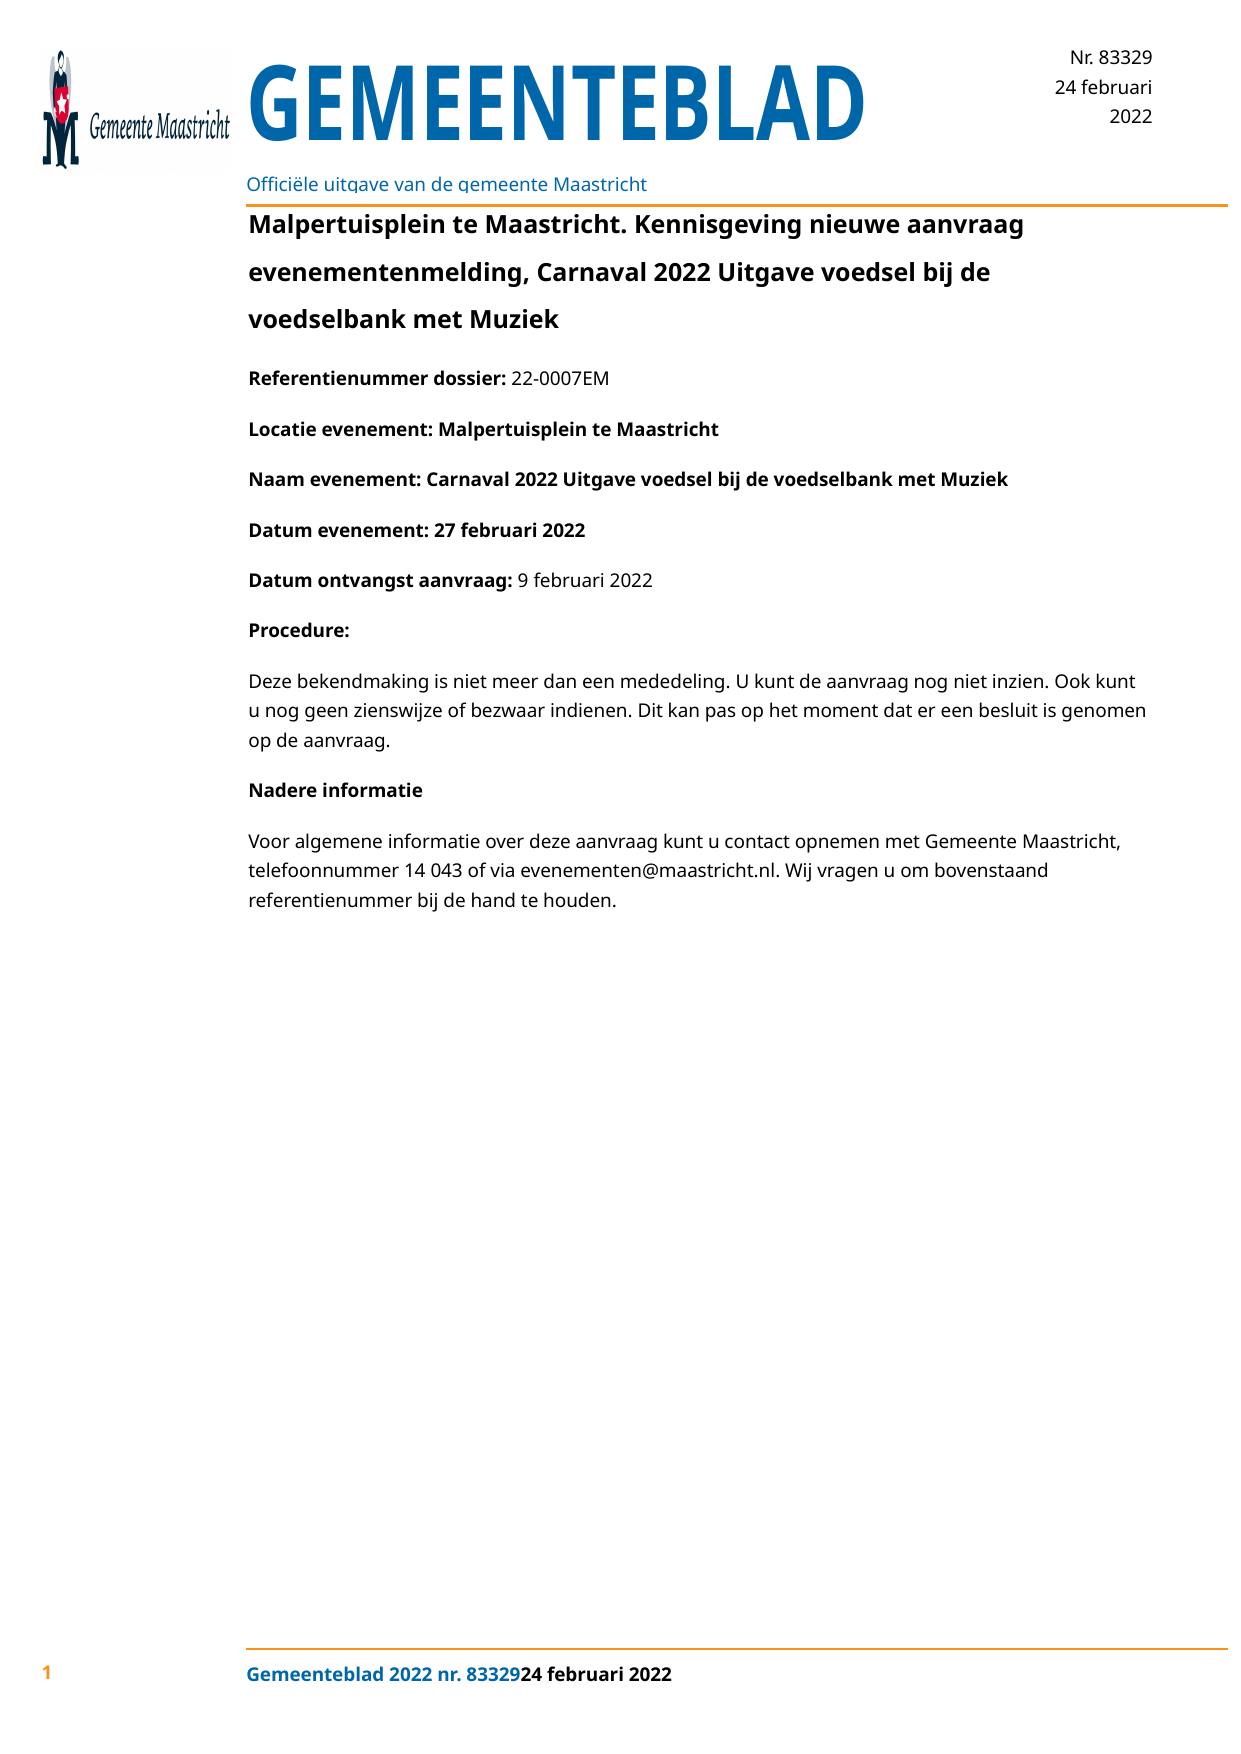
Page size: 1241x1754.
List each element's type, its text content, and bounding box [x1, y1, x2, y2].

text Locatie evenement: Malpertuisplein te Maastricht [248, 416, 1152, 442]
text Datum evenement: 27 februari 2022 [248, 517, 1152, 542]
text Nadere informatie [248, 778, 1152, 803]
text Deze bekendmaking is niet meer dan een mededeling. U kunt de aanvraag nog niet inzien. Ook kunt u nog geen zienswijze of bezwaar indienen. Dit kan pas op het moment dat er een besluit is genomen op de aanvraag. [248, 668, 1152, 753]
text Voor algemene informatie over deze aanvraag kunt u contact opnemen met Gemeente Maastricht, telefoonnummer 14 043 of via evenementen@maastricht.nl. Wij vragen u om bovenstaand referentienummer bij de hand te houden. [248, 828, 1152, 913]
text Datum ontvangst aanvraag: 9 februari 2022 [248, 567, 1152, 593]
text Naam evenement: Carnaval 2022 Uitgave voedsel bij de voedselbank met Muziek [248, 466, 1152, 492]
picture [41, 47, 231, 172]
text Malpertuisplein te Maastricht. Kennisgeving nieuwe aanvraag evenementenmelding, Carnaval 2022 Uitgave voedsel bij de voedselbank met Muziek [248, 207, 1152, 336]
text Referentienummer dossier: 22-0007EM [248, 366, 1152, 391]
text Procedure: [248, 618, 1152, 643]
